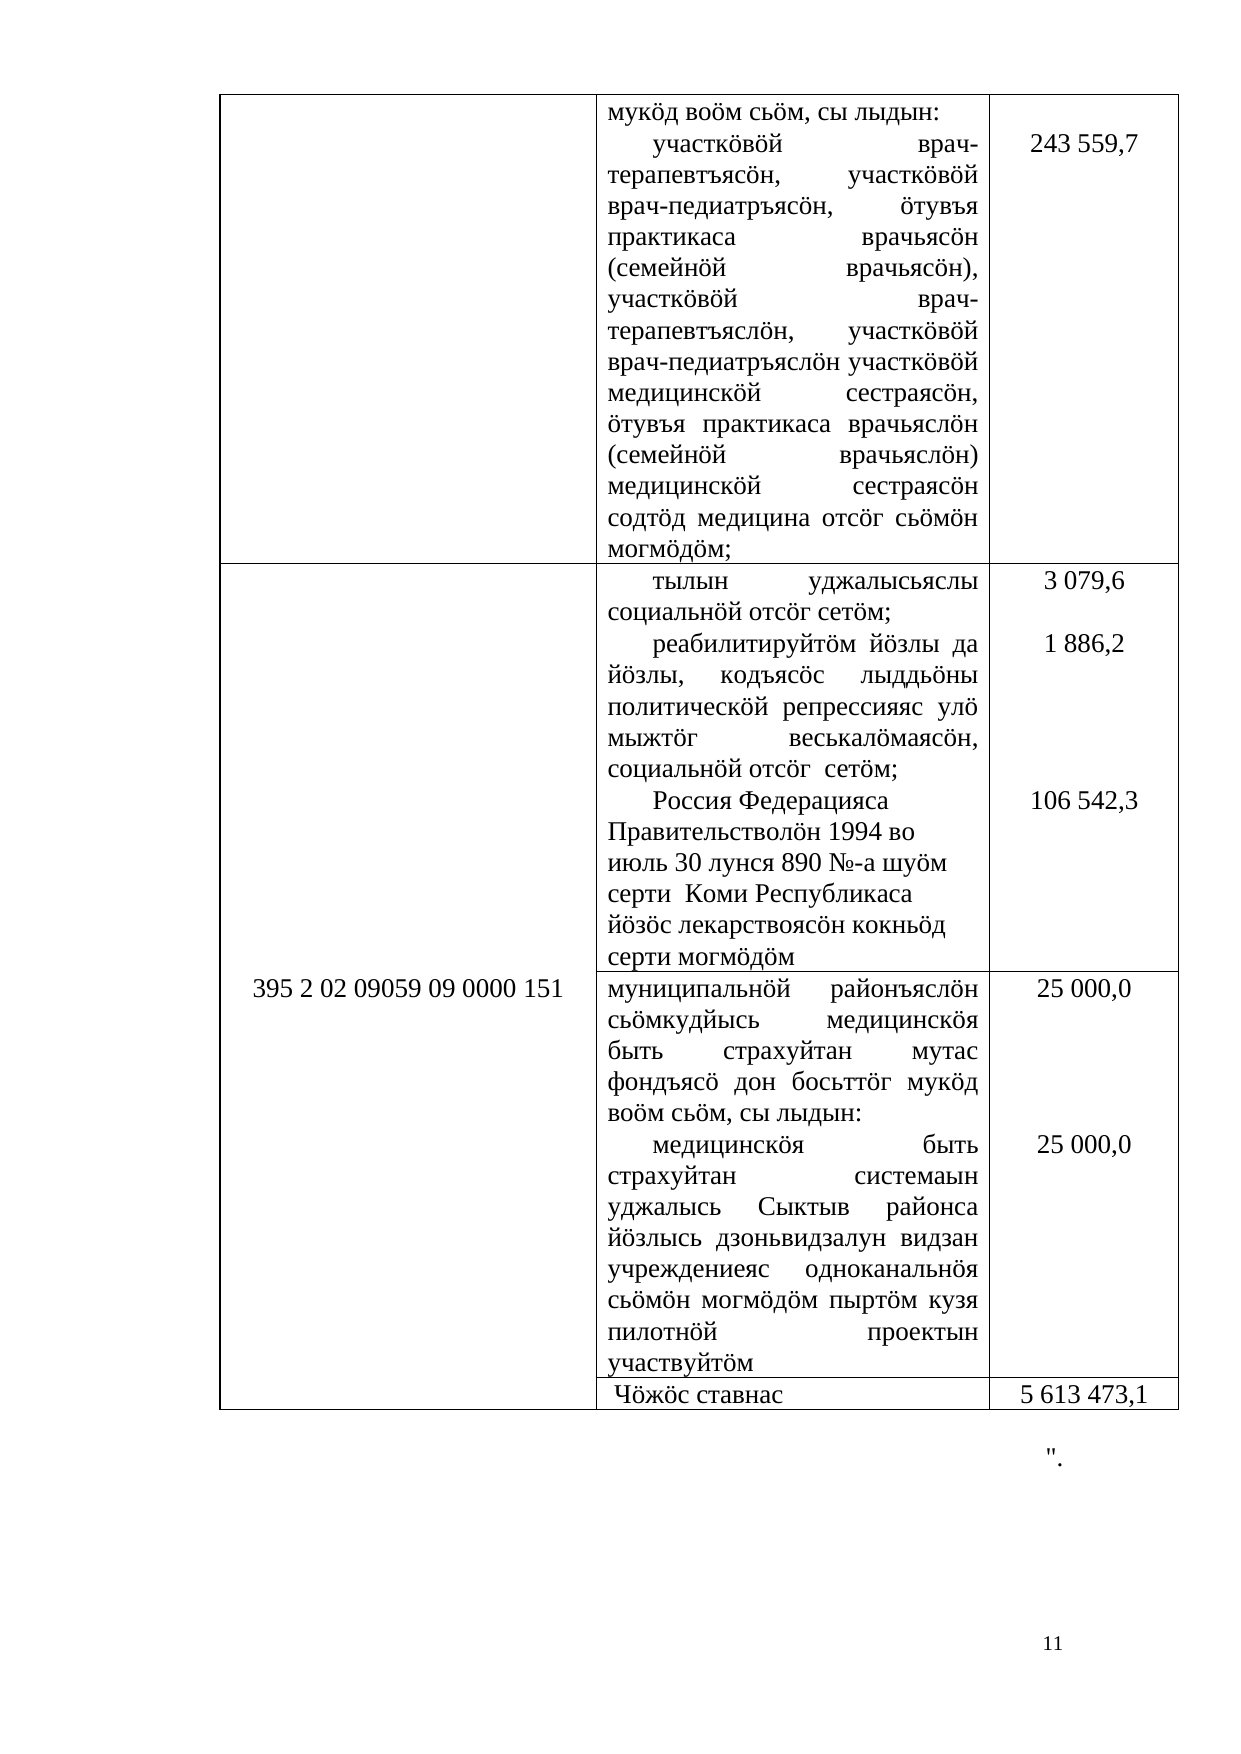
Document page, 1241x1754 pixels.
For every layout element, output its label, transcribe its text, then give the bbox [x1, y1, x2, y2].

table_cell 106 542,3 [990, 783, 1178, 971]
table_cell 1 886,2 [990, 626, 1178, 783]
table_cell 243 559,7 [990, 126, 1178, 563]
text ". [222, 1441, 1063, 1472]
table_cell мукöд воöм сьöм, сы лыдын: [597, 95, 989, 126]
table_cell 395 2 02 09059 09 0000 151 [221, 971, 596, 1377]
table_cell 25 000,0 [990, 1128, 1178, 1377]
table_cell [221, 1377, 596, 1409]
table_cell 25 000,0 [990, 972, 1178, 1128]
table_cell 3 079,6 [990, 564, 1178, 626]
table_cell участкöвöй врач-терапевтъясöн, участкöвöй врач-педиатръясöн, öтувъя практикаса врачьясöн (семейнöй врачьясöн), участкöвöй врач-терапевтъяслöн, участкöвöй врач-педиатръяслöн участкöвöй медицинскöй сестраясöн, öтувъя практикаса врачьяслöн (семейнöй врачьяслöн) медицинскöй сестраясöн содтöд медицина отсöг сьöмöн могмöдöм; [597, 126, 989, 563]
table_cell [990, 95, 1178, 126]
table_cell Чöжöс ставнас [597, 1378, 989, 1409]
table_cell [221, 95, 596, 563]
table_cell [221, 564, 596, 971]
table_cell 5 613 473,1 [990, 1378, 1178, 1409]
table_cell тылын уджалысьяслы социальнöй отсöг сетöм; [597, 564, 989, 626]
table_cell муниципальнöй районъяслöн сьöмкудйысь медицинскöя быть страхуйтан мутас фондъясö дон босьттöг мукöд воöм сьöм, сы лыдын: [597, 972, 989, 1128]
table_cell медицинскöя быть страхуйтан системаын уджалысь Сыктыв районса йöзлысь дзоньвидзалун видзан учреждениеяс одноканальнöя сьöмöн могмöдöм пыртöм кузя пилотнöй проектын участвуйтöм [597, 1128, 989, 1377]
table_cell Россия Федерацияса Правительстволöн 1994 во июль 30 лунся 890 №-а шуöм серти Коми Республикаса йöзöс лекарствоясöн кокньöд серти могмöдöм [597, 783, 989, 971]
table_cell реабилитируйтöм йöзлы да йöзлы, кодъясöс лыддьöны политическöй репрессияяс улö мыжтöг веськалöмаясöн, социальнöй отсöг сетöм; [597, 626, 989, 783]
